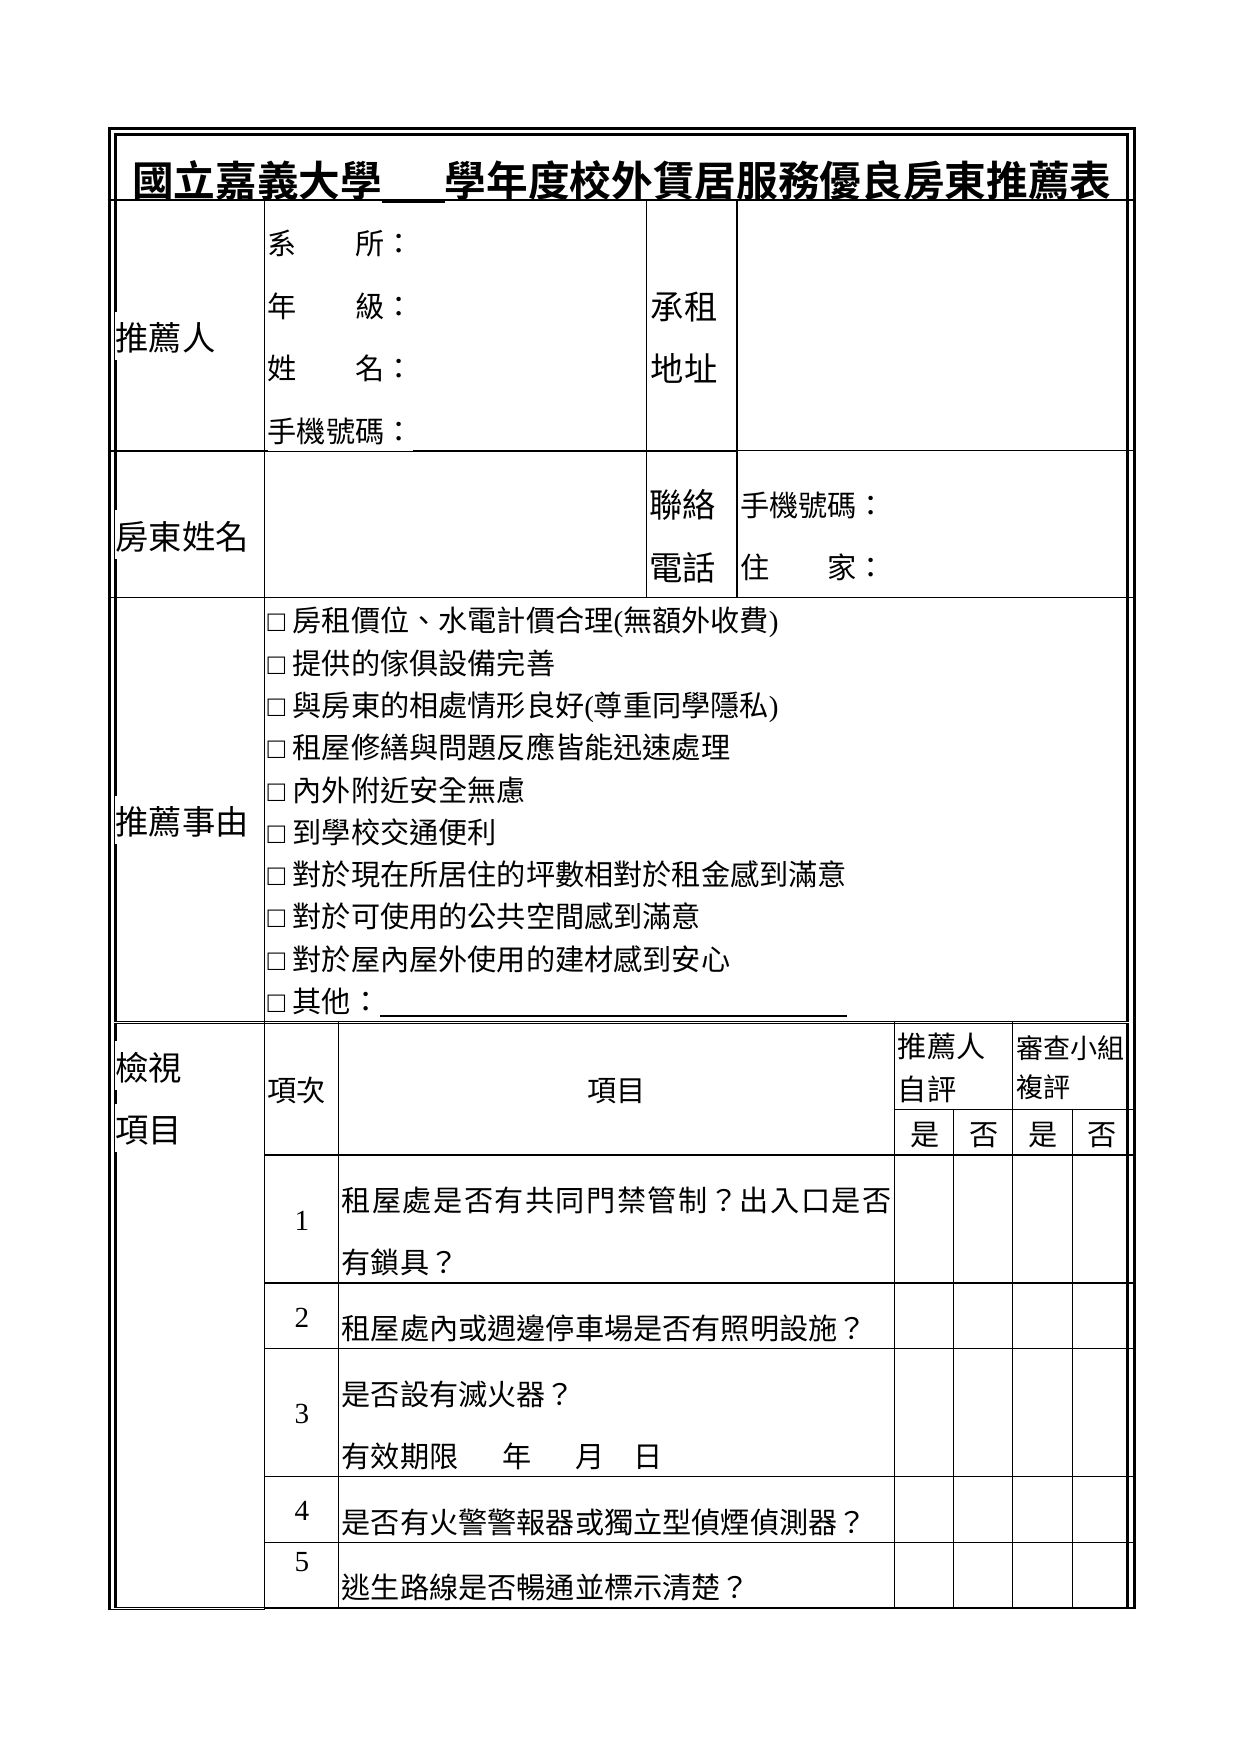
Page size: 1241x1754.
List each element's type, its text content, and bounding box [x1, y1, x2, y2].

table_header 國立嘉義大學 學年度校外賃居服務優良房東推薦表 [112, 130, 1131, 199]
table_cell 推薦人 [117, 201, 264, 450]
table_cell 是否設有滅火器？ 有效期限 年 月 日 [339, 1349, 894, 1476]
table_cell □ 房租價位、水電計價合理(無額外收費) □ 提供的傢俱設備完善 □ 與房東的相處情形良好(尊重同學隱私) □ 租屋修繕與問題反應皆能迅速處理 □ 內外附近安全無慮 □ 到學校交通便利 □ 對於現在所居住的坪數相對於租金感到滿意 □ 對於可使用的公共空間感到滿意 □ 對於屋內屋外使用的建材感到安心 □ 其他： [265, 598, 1126, 1021]
table_cell [1073, 1543, 1126, 1607]
table_cell 項目 [339, 1024, 894, 1154]
table_cell 是否有火警警報器或獨立型偵煙偵測器？ [339, 1477, 894, 1541]
table_cell 是 [1013, 1110, 1072, 1154]
table_cell [895, 1349, 953, 1476]
table_cell [954, 1156, 1012, 1282]
table_cell [1073, 1477, 1126, 1541]
table_cell 逃生路線是否暢通並標示清楚？ [339, 1543, 894, 1607]
table_cell 房東姓名 [117, 452, 264, 596]
table_cell 3 [265, 1349, 338, 1476]
table_cell 租屋處內或週邊停車場是否有照明設施？ [339, 1284, 894, 1348]
table_cell 項次 [265, 1024, 338, 1154]
table_cell 手機號碼： 住 家： [738, 451, 1126, 596]
table_cell [1073, 1349, 1126, 1476]
table_cell 否 [954, 1110, 1012, 1154]
table_cell [1013, 1349, 1072, 1476]
table_cell [1013, 1284, 1072, 1348]
table_cell 承租地址 [647, 201, 736, 450]
table_cell 系 所： 年 級： 姓 名： 手機號碼： [265, 201, 646, 450]
table_cell [954, 1284, 1012, 1348]
table_cell 1 [265, 1156, 338, 1282]
table_cell [954, 1543, 1012, 1607]
table_cell [1073, 1156, 1126, 1282]
table_cell 推薦事由 [117, 598, 264, 1021]
table_cell 推薦人自評 [895, 1024, 1012, 1108]
table_cell [1013, 1156, 1072, 1282]
table_cell [895, 1156, 953, 1282]
table_cell 租屋處是否有共同門禁管制？出入口是否有鎖具？ [339, 1156, 894, 1282]
table_cell [954, 1349, 1012, 1476]
table_cell [1013, 1477, 1072, 1541]
table_cell 4 [265, 1477, 338, 1541]
table_cell 聯絡電話 [647, 452, 736, 596]
table_cell 5 [265, 1543, 338, 1607]
table_cell 否 [1073, 1110, 1126, 1154]
table_cell [895, 1284, 953, 1348]
table_cell 是 [895, 1110, 953, 1154]
table_cell 2 [265, 1284, 338, 1348]
table_cell [1013, 1543, 1072, 1607]
table_cell [954, 1477, 1012, 1541]
table_cell [265, 452, 646, 596]
table_cell [895, 1477, 953, 1541]
table_cell 審查小組複評 [1013, 1024, 1126, 1108]
table_cell [738, 201, 1126, 450]
table_cell [1073, 1284, 1126, 1348]
table_cell 檢視 項目 [117, 1024, 264, 1607]
table_cell [895, 1543, 953, 1607]
